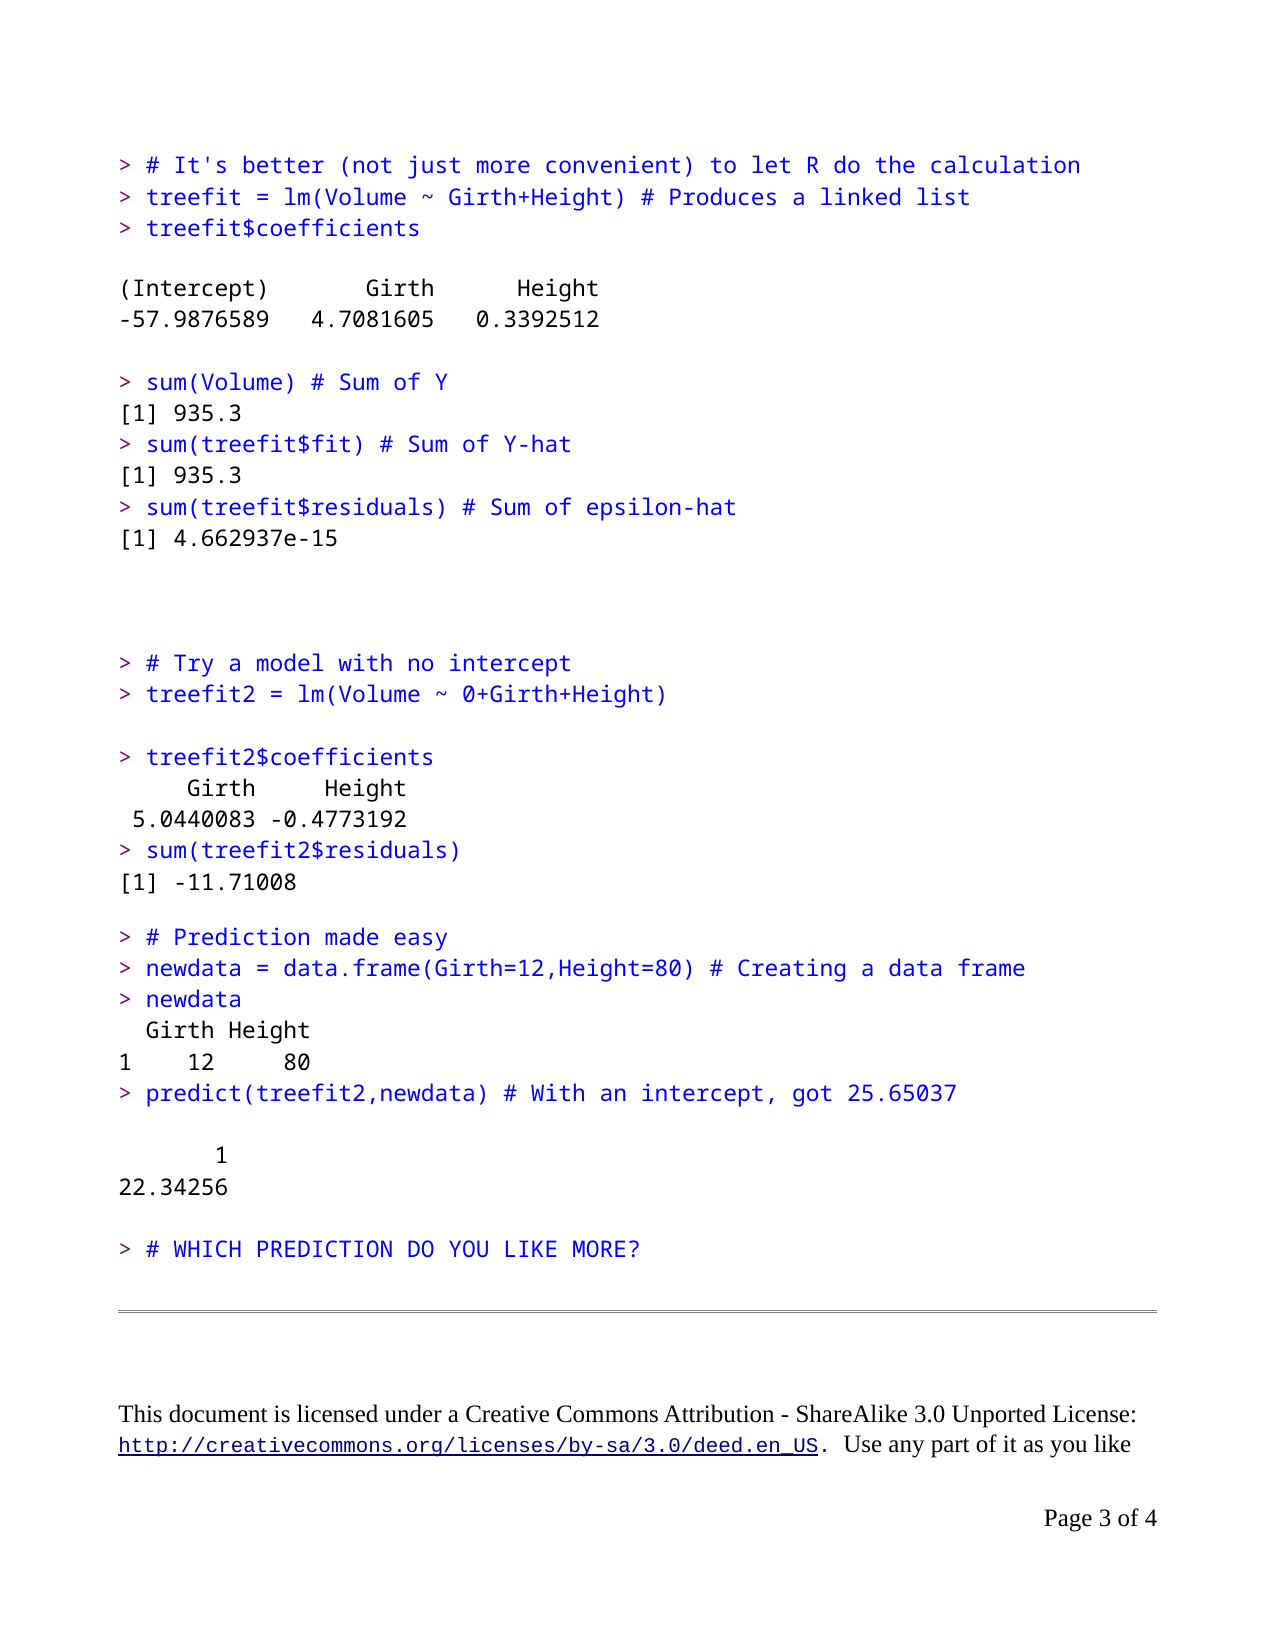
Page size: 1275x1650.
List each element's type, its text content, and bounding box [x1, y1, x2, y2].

text > predict(treefit2,newdata) # With an intercept, got 25.65037 [118, 1077, 1157, 1108]
text Girth Height [118, 1014, 1157, 1046]
text (Intercept) Girth Height [118, 272, 1157, 303]
text [1] 935.3 [118, 459, 1160, 491]
text > treefit2 = lm(Volume ~ 0+Girth+Height) [118, 678, 1160, 709]
text > treefit$coefficients [118, 212, 1157, 243]
text [1] -11.71008 [118, 866, 1157, 897]
text > treefit2$coefficients [118, 741, 1157, 772]
text 22.34256 [118, 1171, 1157, 1202]
text > newdata = data.frame(Girth=12,Height=80) # Creating a data frame [118, 952, 1157, 983]
text > sum(Volume) # Sum of Y [118, 366, 1160, 397]
text 1 12 80 [118, 1046, 1157, 1077]
text > sum(treefit2$residuals) [118, 834, 1157, 866]
text > # WHICH PREDICTION DO YOU LIKE MORE? [118, 1233, 1157, 1264]
text > # It's better (not just more convenient) to let R do the calculation [118, 149, 1157, 181]
text [1] 935.3 [118, 397, 1160, 428]
text > sum(treefit$residuals) # Sum of epsilon-hat [118, 491, 1160, 522]
text 5.0440083 -0.4773192 [118, 803, 1157, 834]
text > newdata [118, 983, 1157, 1014]
text > # Try a model with no intercept [118, 647, 1160, 678]
text [1] 4.662937e-15 [118, 522, 1160, 553]
text -57.9876589 4.7081605 0.3392512 [118, 303, 1157, 334]
text 1 [118, 1139, 1157, 1171]
text > treefit = lm(Volume ~ Girth+Height) # Produces a linked list [118, 181, 1157, 212]
text This document is licensed under a Creative Commons Attribution - ShareAlike 3.0 Unported License: http://creativecommons.org/licenses/by-sa/3.0/deed.en_US. Use any part of it as you like [118, 1399, 1160, 1458]
text Girth Height [118, 772, 1157, 803]
text > # Prediction made easy [118, 921, 1157, 952]
text > sum(treefit$fit) # Sum of Y-hat [118, 428, 1160, 459]
